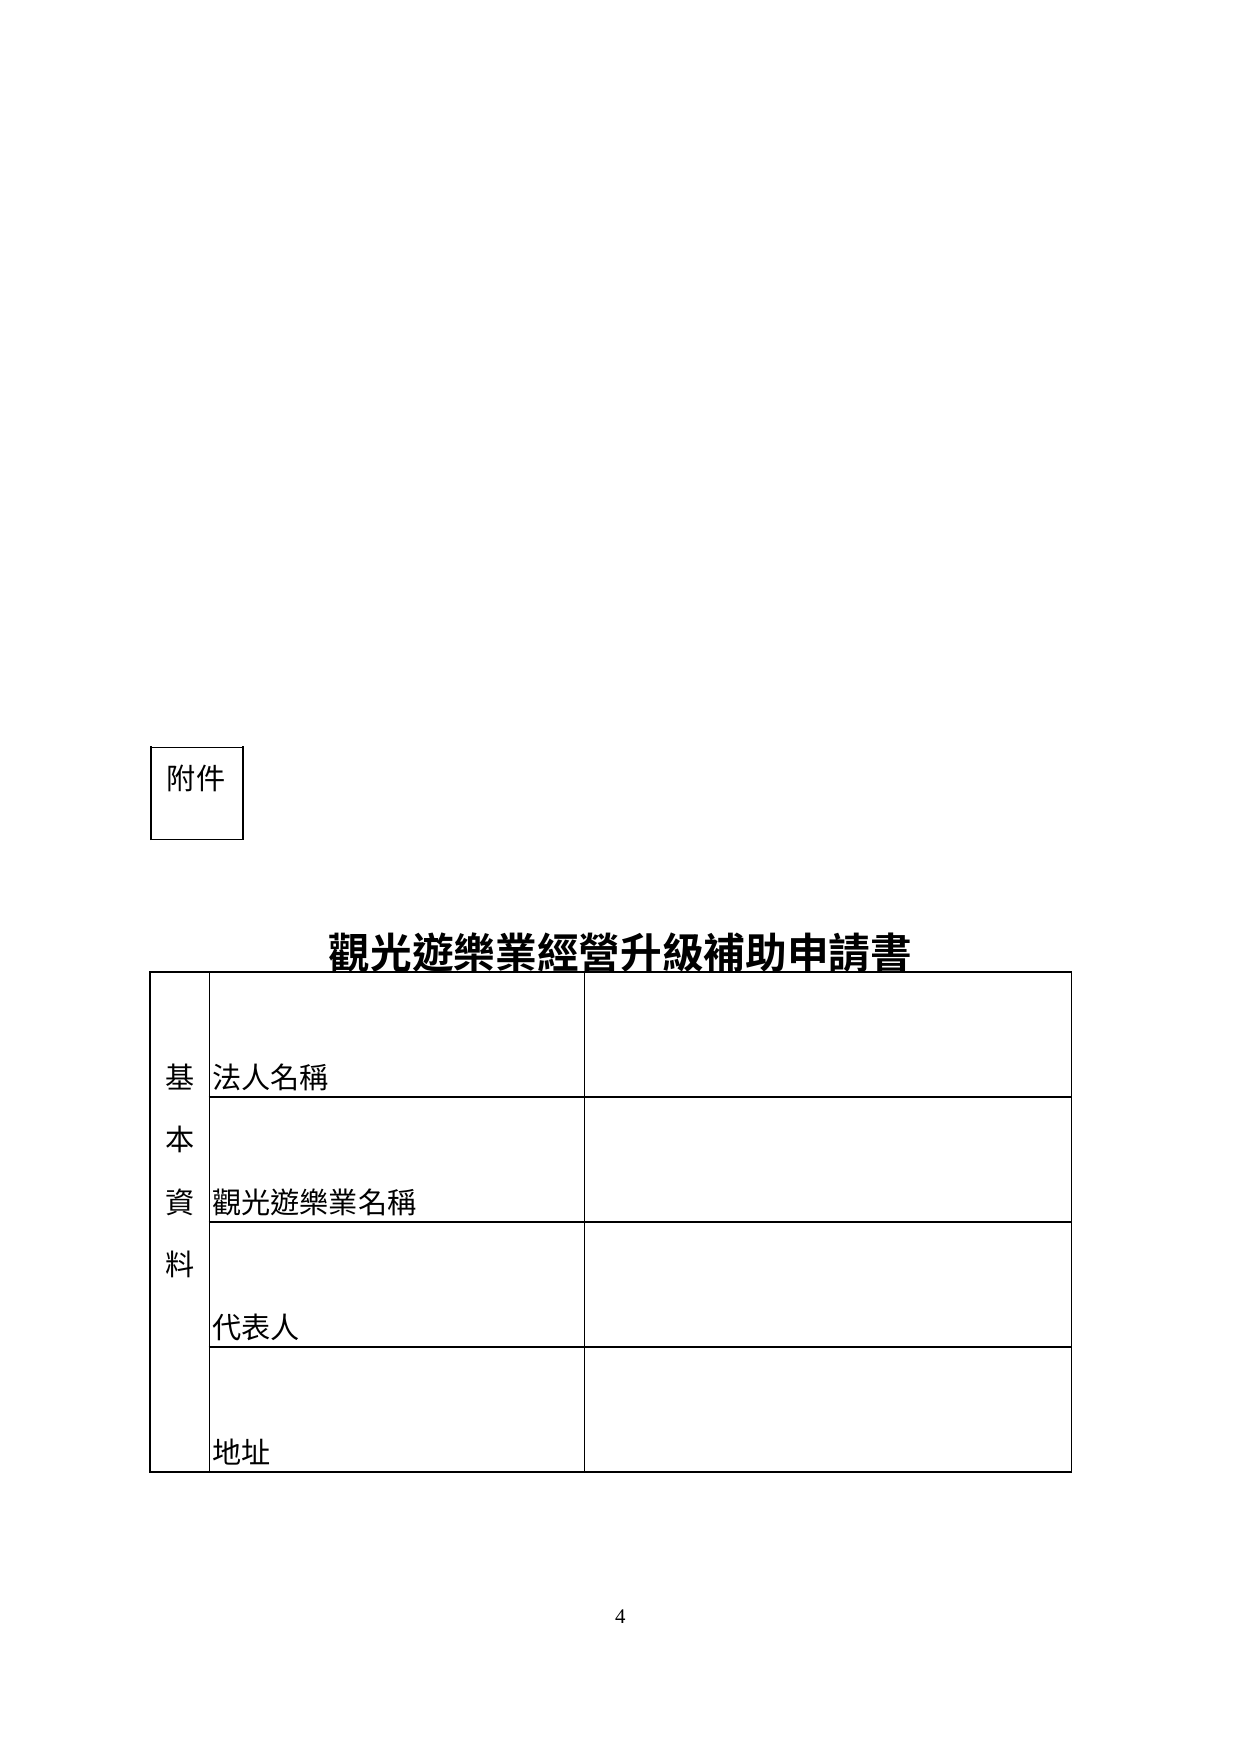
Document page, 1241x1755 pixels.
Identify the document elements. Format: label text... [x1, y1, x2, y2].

text 附件 [167, 755, 227, 798]
table_cell [585, 1223, 1071, 1346]
table_cell [585, 1348, 1071, 1471]
table_cell 地址 [210, 1348, 584, 1471]
table_cell [585, 1098, 1071, 1221]
table_header [585, 973, 1071, 1096]
text 觀光遊樂業經營升級補助申請書 [150, 909, 1090, 971]
table_header 基 本 資 料 [151, 973, 209, 1471]
table_cell 觀光遊樂業名稱 [210, 1098, 584, 1221]
table_cell 代表人 [210, 1223, 584, 1346]
table_header 法人名稱 [210, 973, 584, 1096]
